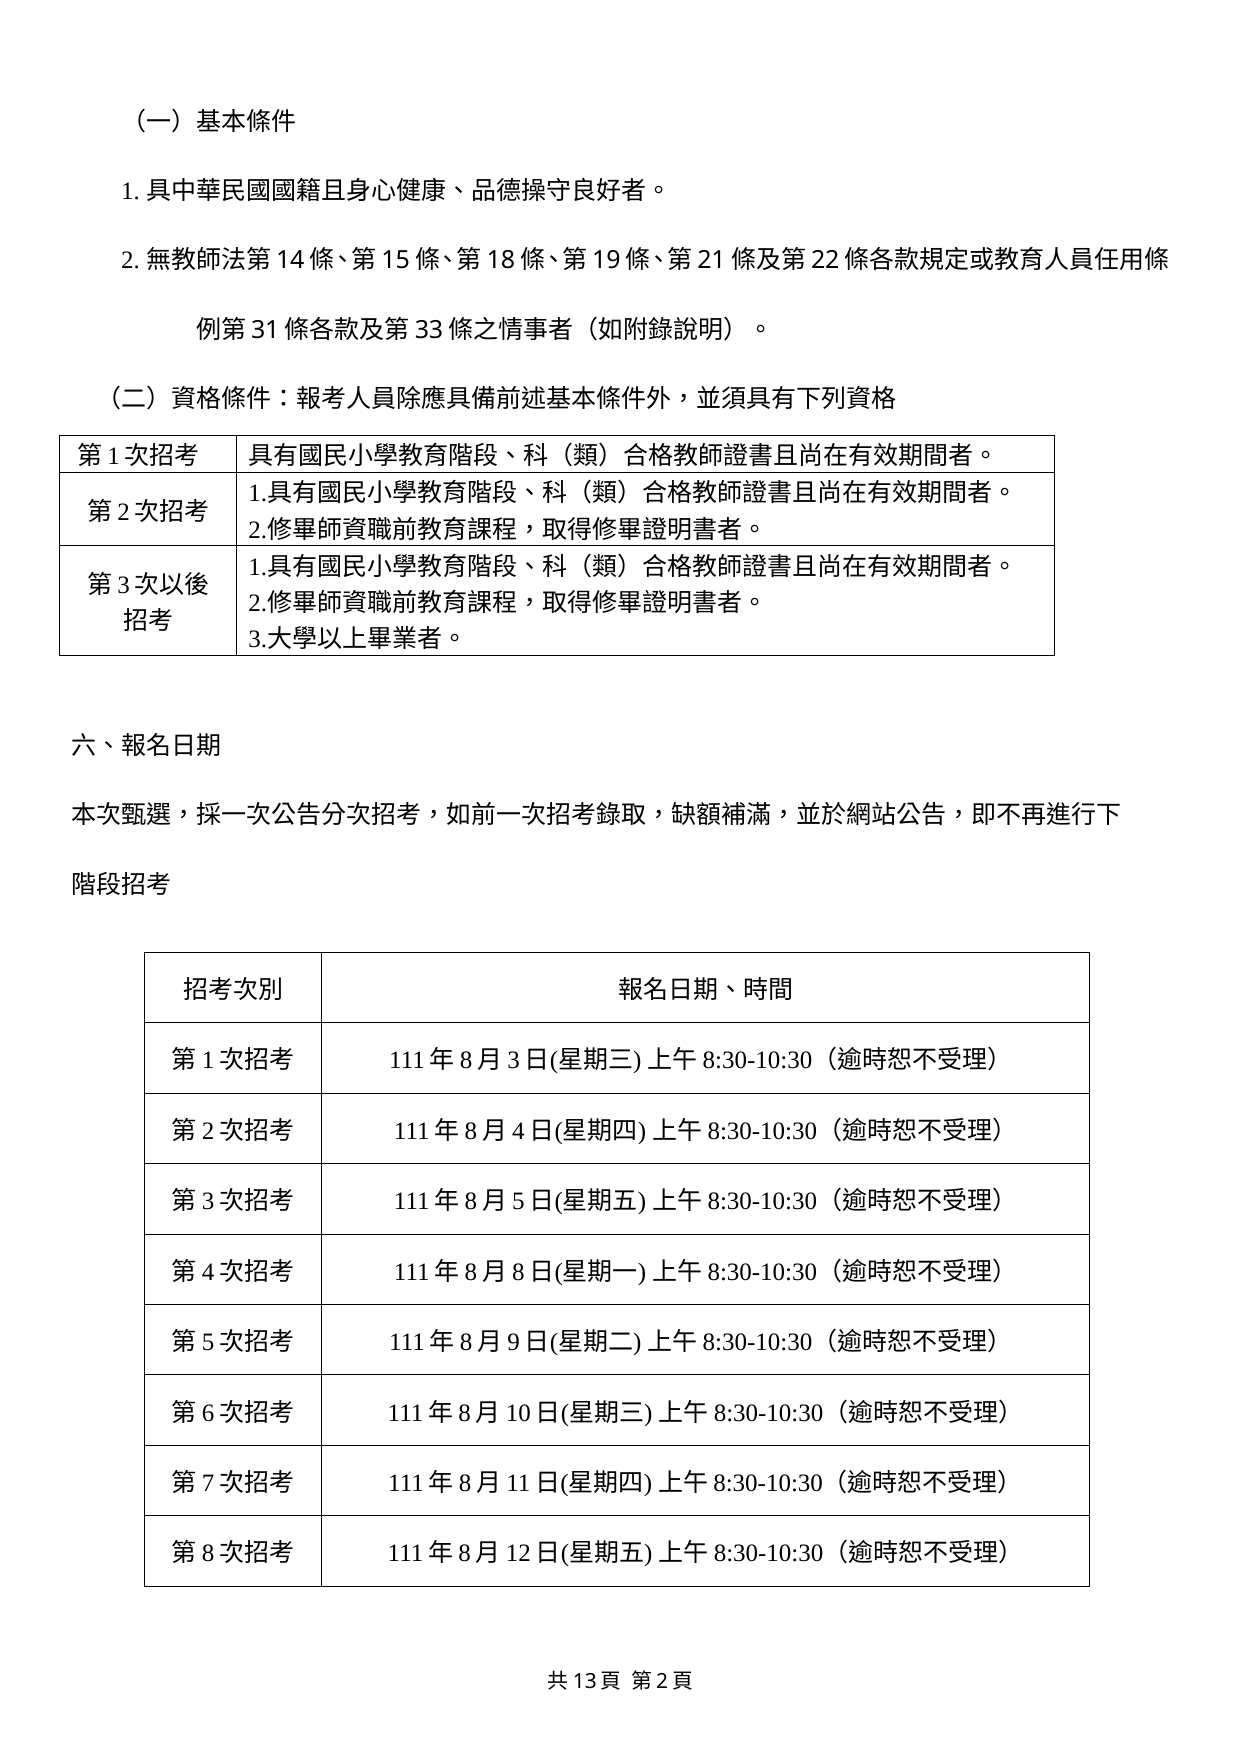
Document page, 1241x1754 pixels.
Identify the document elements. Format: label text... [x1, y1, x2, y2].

table_cell 111年8月3日(星期三) 上午8:30-10:30（逾時恕不受理） [322, 1023, 1089, 1093]
table_header 報名日期、時間 [322, 953, 1089, 1022]
table_cell 第3次招考 [145, 1164, 321, 1233]
text （一）基本條件 [71, 85, 1169, 154]
table_cell 111年8月4日(星期四) 上午8:30-10:30（逾時恕不受理） [322, 1094, 1089, 1163]
table_cell 111年8月10日(星期三) 上午8:30-10:30（逾時恕不受理） [322, 1375, 1089, 1445]
table_cell 第1次招考 [145, 1023, 321, 1093]
table_cell 第3次以後 招考 [60, 546, 236, 655]
table_cell 111年8月5日(星期五) 上午8:30-10:30（逾時恕不受理） [322, 1164, 1089, 1233]
table_cell 第6次招考 [145, 1375, 321, 1445]
table_cell 1.具有國民小學教育階段、科（類）合格教師證書且尚在有效期間者。 2.修畢師資職前教育課程，取得修畢證明書者。 3.大學以上畢業者。 [237, 546, 1054, 655]
table_cell 第5次招考 [145, 1305, 321, 1374]
text 六、報名日期 本次甄選，採一次公告分次招考，如前一次招考錄取，缺額補滿，並於網站公告，即不再進行下 階段招考 [71, 709, 1169, 917]
table_cell 第4次招考 [145, 1235, 321, 1304]
table_cell 111年8月9日(星期二) 上午8:30-10:30（逾時恕不受理） [322, 1305, 1089, 1374]
table_header 招考次別 [145, 953, 321, 1022]
text （二）資格條件：報考人員除應具備前述基本條件外，並須具有下列資格 [71, 362, 1169, 432]
table_cell 第2次招考 [60, 473, 236, 545]
table_cell 第7次招考 [145, 1446, 321, 1515]
table_cell 第8次招考 [145, 1516, 321, 1586]
table_cell 111年8月11日(星期四) 上午8:30-10:30（逾時恕不受理） [322, 1446, 1089, 1515]
table_cell 111年8月8日(星期一) 上午8:30-10:30（逾時恕不受理） [322, 1235, 1089, 1304]
table_cell 第2次招考 [145, 1094, 321, 1163]
table_header 第1次招考 [60, 436, 236, 472]
table_cell 111年8月12日(星期五) 上午8:30-10:30（逾時恕不受理） [322, 1516, 1089, 1586]
table_header 具有國民小學教育階段、科（類）合格教師證書且尚在有效期間者。 [237, 436, 1054, 472]
text 2. 無教師法第14條、第15條、第18條、第19條、第21條及第22條各款規定或教育人員任用條例第31條各款及第33條之情事者（如附錄說明）。 [71, 223, 1169, 362]
text 1. 具中華民國國籍且身心健康、品德操守良好者。 [71, 154, 1169, 223]
table_cell 1.具有國民小學教育階段、科（類）合格教師證書且尚在有效期間者。 2.修畢師資職前教育課程，取得修畢證明書者。 [237, 473, 1054, 545]
